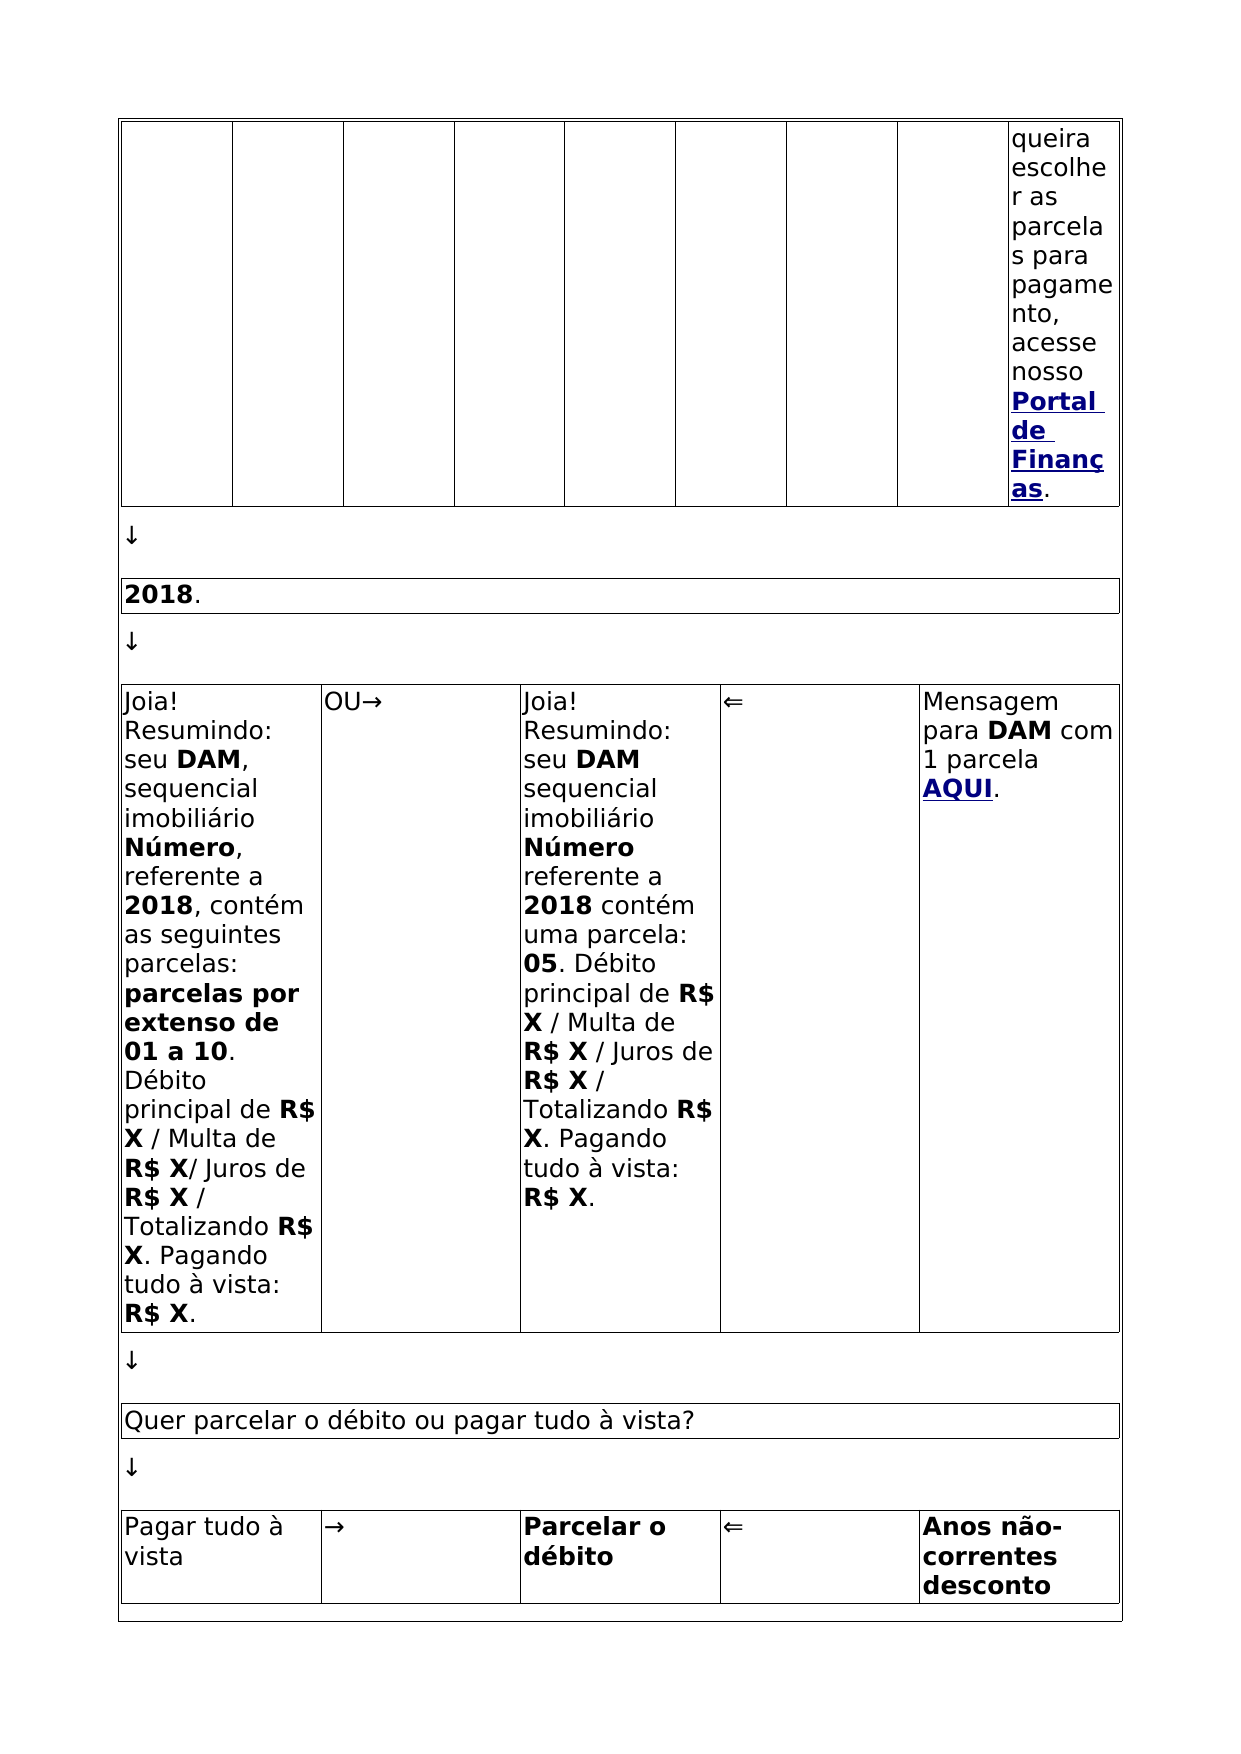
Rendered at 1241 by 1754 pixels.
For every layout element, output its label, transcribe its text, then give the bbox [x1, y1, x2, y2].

table_header Anos não-correntes desconto [920, 1511, 1119, 1603]
table_header [898, 122, 1008, 506]
table_header [122, 122, 232, 506]
table_header Quer parcelar o débito ou pagar tudo à vista? [122, 1404, 1119, 1438]
table_header OU→ [322, 685, 520, 1332]
table_header [565, 122, 675, 506]
table_header ⇐ [721, 1511, 919, 1603]
table_header ↓ ↓ ↓ ↓ [119, 119, 1122, 1621]
table_header → [322, 1511, 520, 1603]
table_header 2018. [122, 579, 1119, 613]
table_header [676, 122, 786, 506]
table_header Joia! Resumindo: seu DAM, sequencial imobiliário Número, referente a 2018, contém as seguintes parcelas: parcelas por extenso de 01 a 10. Débito principal de R$ X / Multa de R$ X/ Juros de R$ X / Totalizando R$ X. Pagando tudo à vista: R$ X. [122, 685, 321, 1332]
table_header Mensagem para DAM com 1 parcela AQUI. [920, 685, 1119, 1332]
table_header [233, 122, 343, 506]
table_header [344, 122, 454, 506]
table_header Joia! Resumindo: seu DAM sequencial imobiliário Número referente a 2018 contém uma parcela: 05. Débito principal de R$ X / Multa de R$ X / Juros de R$ X / Totalizando R$ X. Pagando tudo à vista: R$ X. [521, 685, 720, 1332]
table_header [455, 122, 564, 506]
table_header Parcelar o débito [521, 1511, 720, 1603]
table_header [787, 122, 897, 506]
table_header ⇐ [721, 685, 919, 1332]
table_header Pagar tudo à vista [122, 1511, 321, 1603]
table_header queira escolher as parcelas para pagamento, acesse nosso Portal de Finanças. [1009, 122, 1119, 506]
